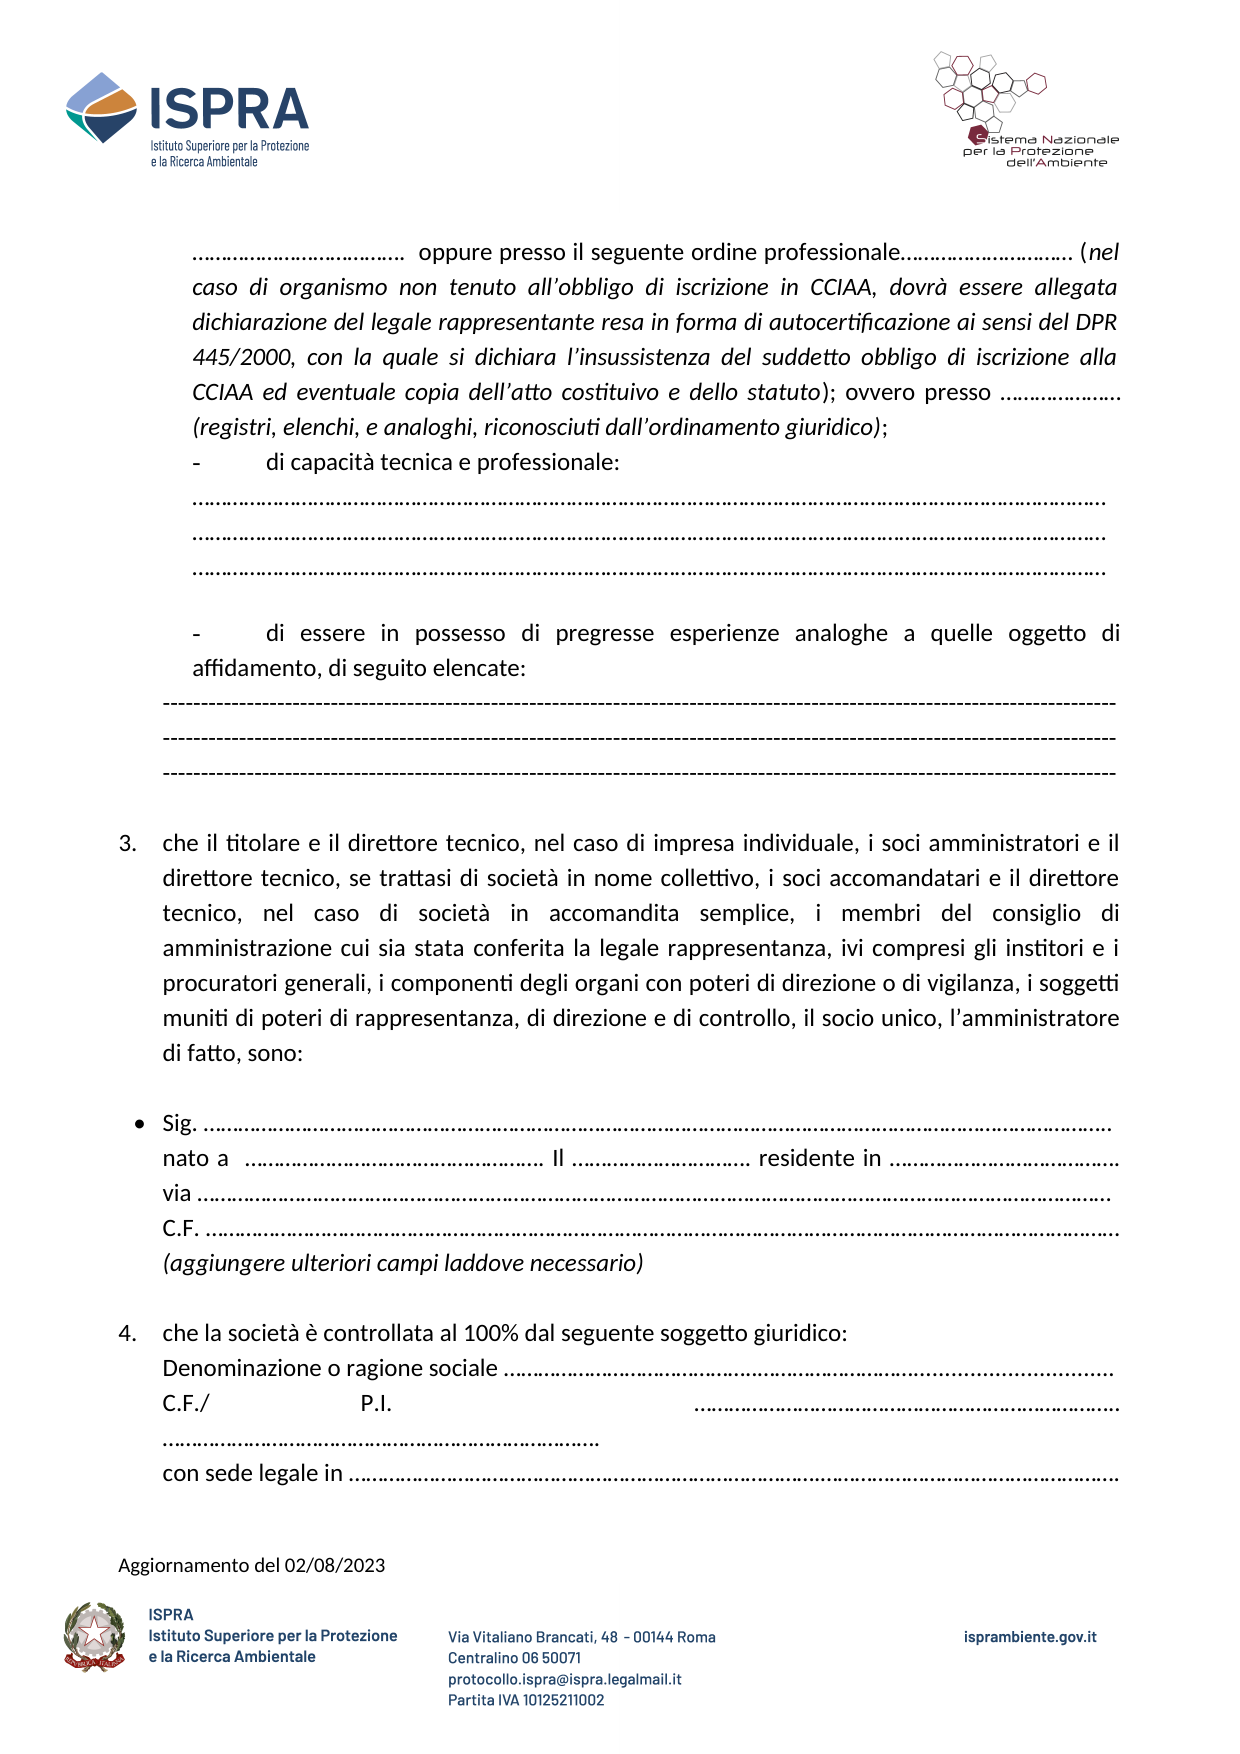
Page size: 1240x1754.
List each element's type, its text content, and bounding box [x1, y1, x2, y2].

text • Sig. ………………………………………………………………………………………………………………………………………….. [133, 1107, 1121, 1137]
list che la società è controllata al 100% dal seguente soggetto giuridico: [118, 1317, 1121, 1347]
text --------------------------------------------------------------------------------------------------------------------------------------------------------------------------------------------------------------------------------------------------------------------------------------------------------------------------------------------------------------------------------------- [162, 687, 1121, 787]
list di capacità tecnica e professionale: [192, 446, 1121, 477]
text ……………………………………………………………………………………………………………………………………………………………………………………………………………………………………………………………………………………………………………………………………………………………………………………………………………………………………… [192, 481, 1121, 582]
text C.F./ P.I. ………………………………………………………………..…………………………………………………………………. [162, 1387, 1121, 1452]
text (aggiungere ulteriori campi laddove necessario) [162, 1247, 1121, 1277]
list ………………………………. oppure presso il seguente ordine professionale………………………… (nel caso di organismo non tenuto all’obbligo di iscrizione in CCIAA, dovrà essere allegata dichiarazione del legale rappresentante resa in forma di autocertificazione ai sensi del DPR 445/2000, con la quale si dichiara l’insussistenza del suddetto obbligo di iscrizione alla CCIAA ed eventuale copia dell’atto costituivo e dello statuto); ovvero presso ………………… (registri, elenchi, e analoghi, riconosciuti dall’ordinamento giuridico); [192, 236, 1121, 442]
text nato a ……………………………………………. Il …………………………. residente in …………………………………. via …………………………………………………………………………………………………………………………………………… [133, 1142, 1121, 1207]
text C.F. …………………………………………………………………………………………………………………………………………… [162, 1212, 1121, 1242]
text con sede legale in ……………………………………………………………………….……………………………………………. [162, 1457, 1121, 1487]
list che il titolare e il direttore tecnico, nel caso di impresa individuale, i soci amministratori e il direttore tecnico, se trattasi di società in nome collettivo, i soci accomandatari e il direttore tecnico, nel caso di società in accomandita semplice, i membri del consiglio di amministrazione cui sia stata conferita la legale rappresentanza, ivi compresi gli institori e i procuratori generali, i componenti degli organi con poteri di direzione o di vigilanza, i soggetti muniti di poteri di rappresentanza, di direzione e di controllo, il socio unico, l’amministratore di fatto, sono: [118, 827, 1121, 1067]
list di essere in possesso di pregresse esperienze analoghe a quelle oggetto di affidamento, di seguito elencate: [192, 617, 1121, 682]
text Denominazione o ragione sociale ……………………………………..………………………................................ [162, 1352, 1121, 1382]
